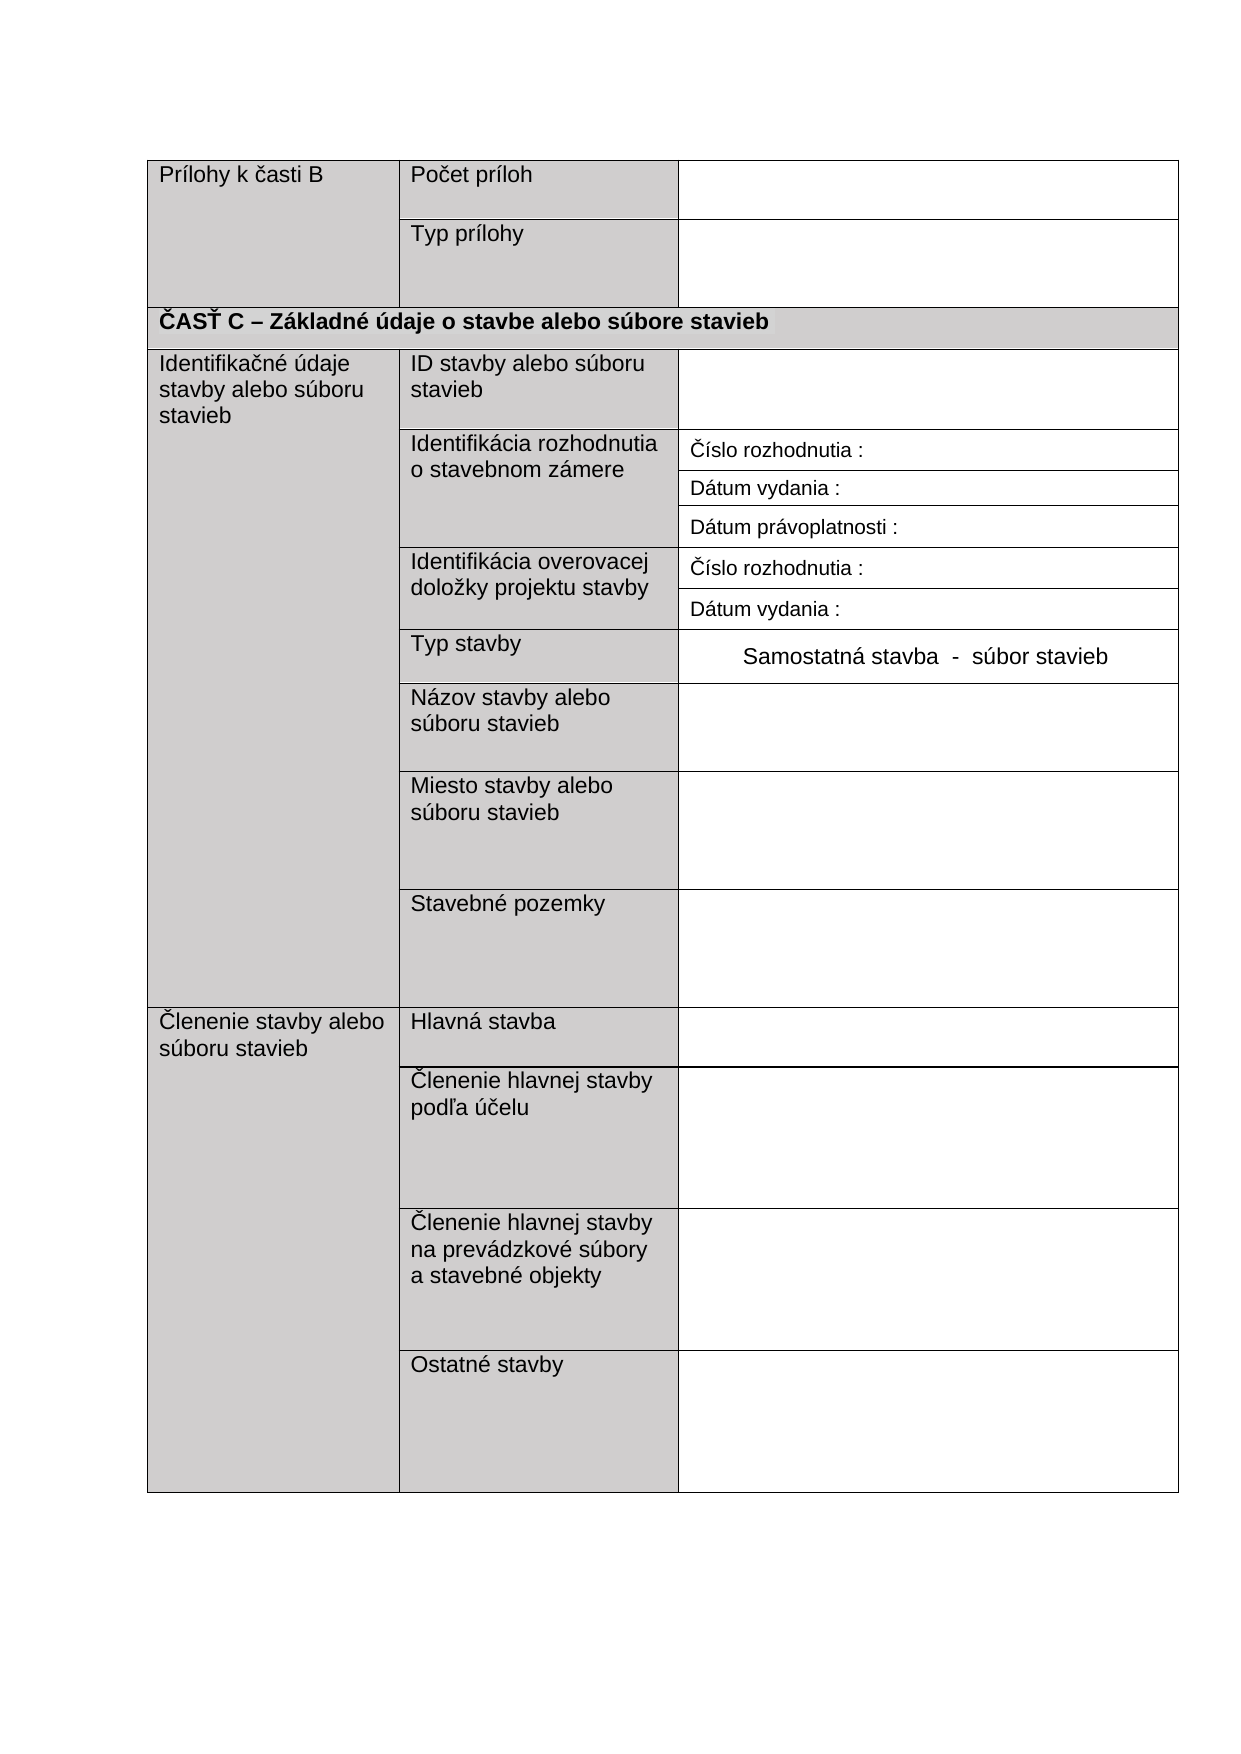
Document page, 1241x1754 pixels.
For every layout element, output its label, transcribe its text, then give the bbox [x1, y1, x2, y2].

table_cell Identifikačné údaje stavby alebo súboru stavieb [148, 350, 399, 1007]
table_cell Názov stavby alebo súboru stavieb [400, 684, 678, 771]
table_cell Stavebné pozemky [400, 890, 678, 1007]
table_cell [679, 1209, 1178, 1350]
table_cell [679, 684, 1178, 771]
table_cell Hlavná stavba [400, 1008, 678, 1066]
table_cell Dátum vydania : [679, 471, 1178, 505]
table_cell Počet príloh [400, 161, 678, 218]
table_cell Identifikácia rozhodnutia o stavebnom zámere [400, 430, 678, 547]
table_cell [679, 890, 1178, 1007]
table_cell [679, 220, 1178, 307]
table_cell Dátum vydania : [679, 589, 1178, 629]
table_cell ČASŤ C – Základné údaje o stavbe alebo súbore stavieb [148, 308, 1178, 348]
table_cell Typ stavby [400, 630, 678, 682]
table_cell [679, 1068, 1178, 1208]
table_cell [679, 350, 1178, 428]
table_cell Číslo rozhodnutia : [679, 548, 1178, 588]
table_cell Samostatná stavba - súbor stavieb [679, 630, 1178, 682]
table_cell Členenie hlavnej stavby na prevádzkové súbory a stavebné objekty [400, 1209, 678, 1350]
table_cell [679, 1351, 1178, 1492]
table_cell ID stavby alebo súboru stavieb [400, 350, 678, 428]
table_cell [679, 161, 1178, 218]
table_cell Typ prílohy [400, 220, 678, 307]
table_cell Členenie stavby alebo súboru stavieb [148, 1008, 399, 1492]
table_cell [679, 772, 1178, 889]
table_cell Dátum právoplatnosti : [679, 506, 1178, 547]
table_cell Ostatné stavby [400, 1351, 678, 1492]
table_cell Prílohy k časti B [148, 161, 399, 307]
table_cell Členenie hlavnej stavby podľa účelu [400, 1068, 678, 1208]
table_cell Číslo rozhodnutia : [679, 430, 1178, 470]
table_cell Miesto stavby alebo súboru stavieb [400, 772, 678, 889]
table_cell [679, 1008, 1178, 1066]
table_cell Identifikácia overovacej doložky projektu stavby [400, 548, 678, 629]
